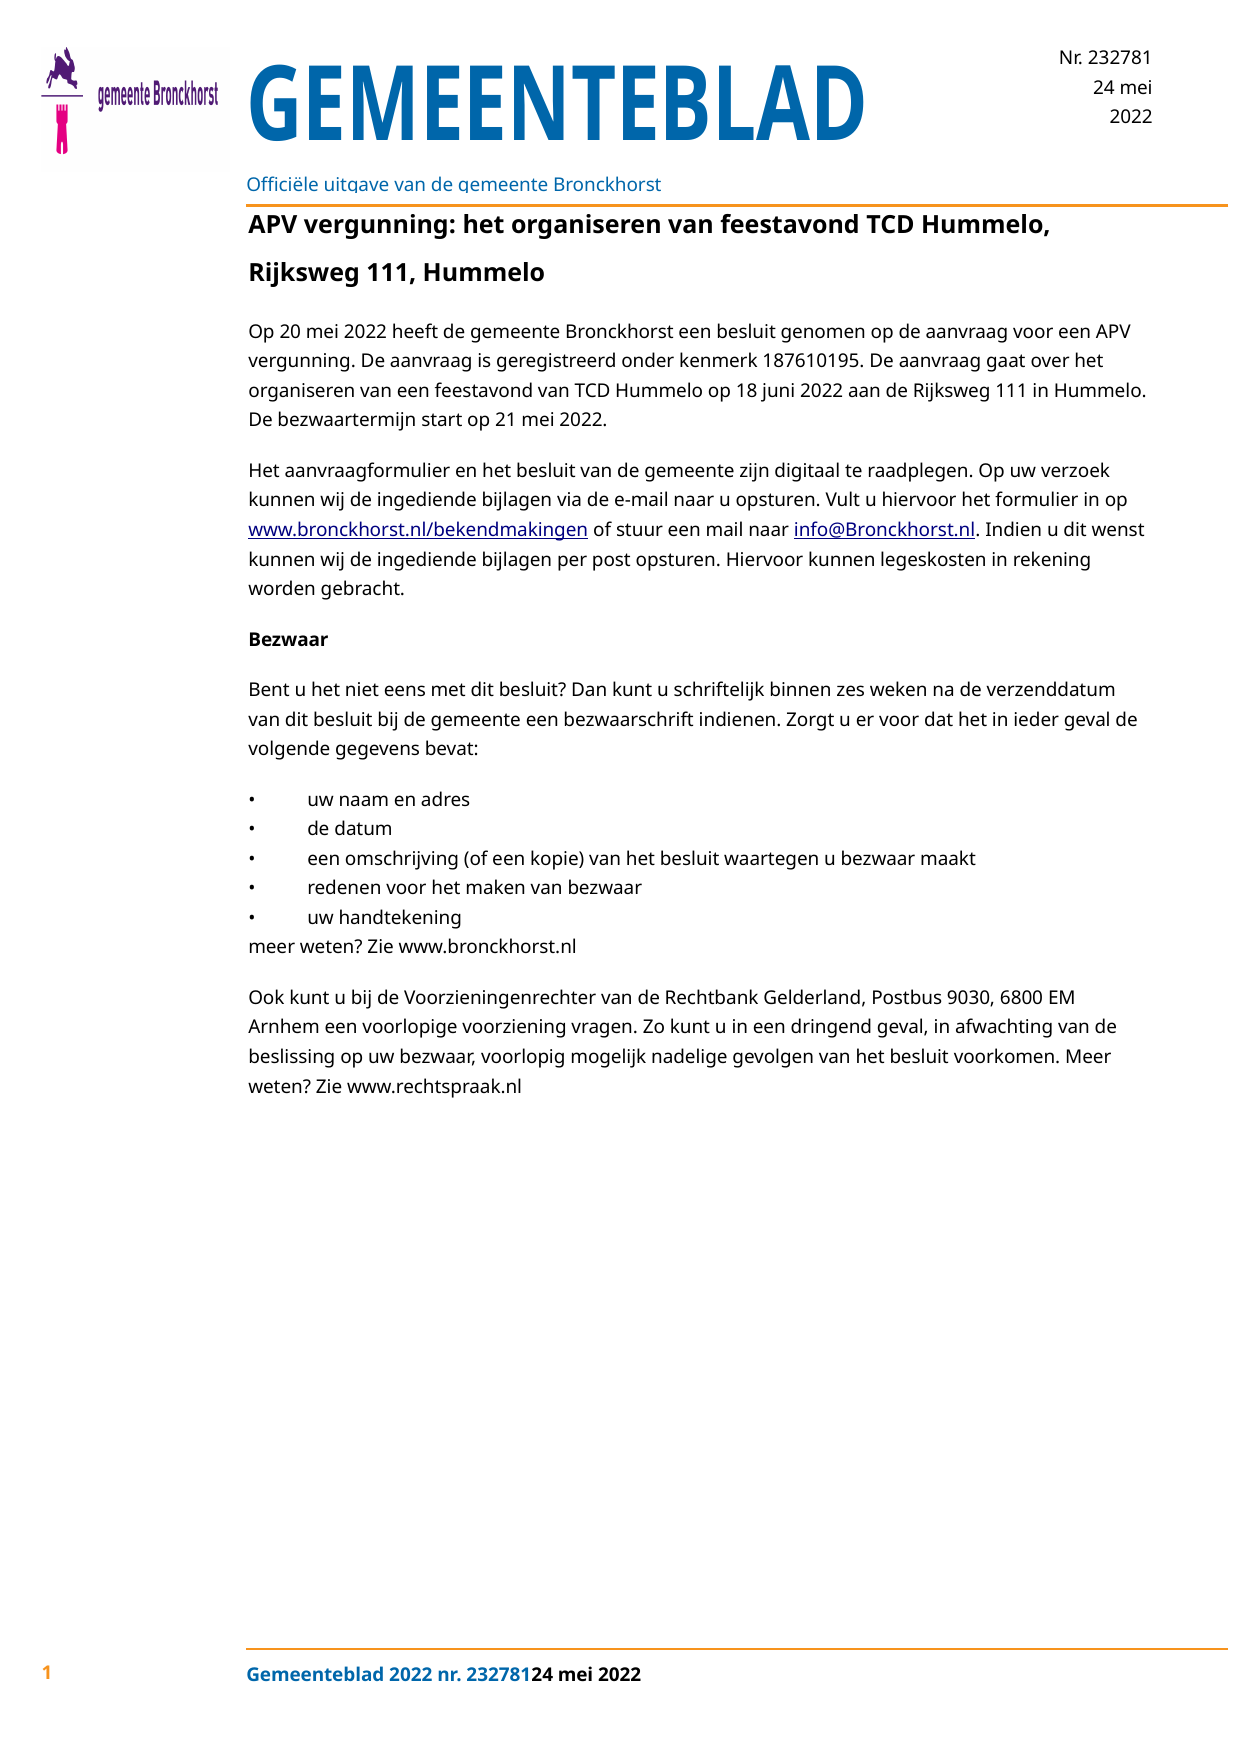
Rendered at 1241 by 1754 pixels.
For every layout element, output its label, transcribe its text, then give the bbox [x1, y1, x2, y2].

list redenen voor het maken van bezwaar [248, 874, 1152, 900]
text Het aanvraagformulier en het besluit van de gemeente zijn digitaal te raadplegen. Op uw verzoek kunnen wij de ingediende bijlagen via de e-mail naar u opsturen. Vult u hiervoor het formulier in op www.bronckhorst.nl/bekendmakingen of stuur een mail naar info@Bronckhorst.nl. Indien u dit wenst kunnen wij de ingediende bijlagen per post opsturen. Hiervoor kunnen legeskosten in rekening worden gebracht. [248, 457, 1152, 601]
list de datum [248, 815, 1152, 841]
text Bent u het niet eens met dit besluit? Dan kunt u schriftelijk binnen zes weken na de verzenddatum van dit besluit bij de gemeente een bezwaarschrift indienen. Zorgt u er voor dat het in ieder geval de volgende gegevens bevat: [248, 676, 1152, 761]
text Bezwaar [248, 626, 1152, 652]
text APV vergunning: het organiseren van feestavond TCD Hummelo, Rijksweg 111, Hummelo [248, 207, 1152, 288]
list een omschrijving (of een kopie) van het besluit waartegen u bezwaar maakt [248, 845, 1152, 871]
list uw handtekening [248, 904, 1152, 930]
list uw naam en adres [248, 786, 1152, 812]
text Op 20 mei 2022 heeft de gemeente Bronckhorst een besluit genomen op de aanvraag voor een APV vergunning. De aanvraag is geregistreerd onder kenmerk 187610195. De aanvraag gaat over het organiseren van een feestavond van TCD Hummelo op 18 juni 2022 aan de Rijksweg 111 in Hummelo. De bezwaartermijn start op 21 mei 2022. [248, 318, 1152, 432]
text Ook kunt u bij de Voorzieningenrechter van de Rechtbank Gelderland, Postbus 9030, 6800 EM Arnhem een voorlopige voorziening vragen. Zo kunt u in een dringend geval, in afwachting van de beslissing op uw bezwaar, voorlopig mogelijk nadelige gevolgen van het besluit voorkomen. Meer weten? Zie www.rechtspraak.nl [248, 984, 1152, 1099]
picture [41, 47, 231, 172]
text meer weten? Zie www.bronckhorst.nl [248, 934, 1152, 959]
